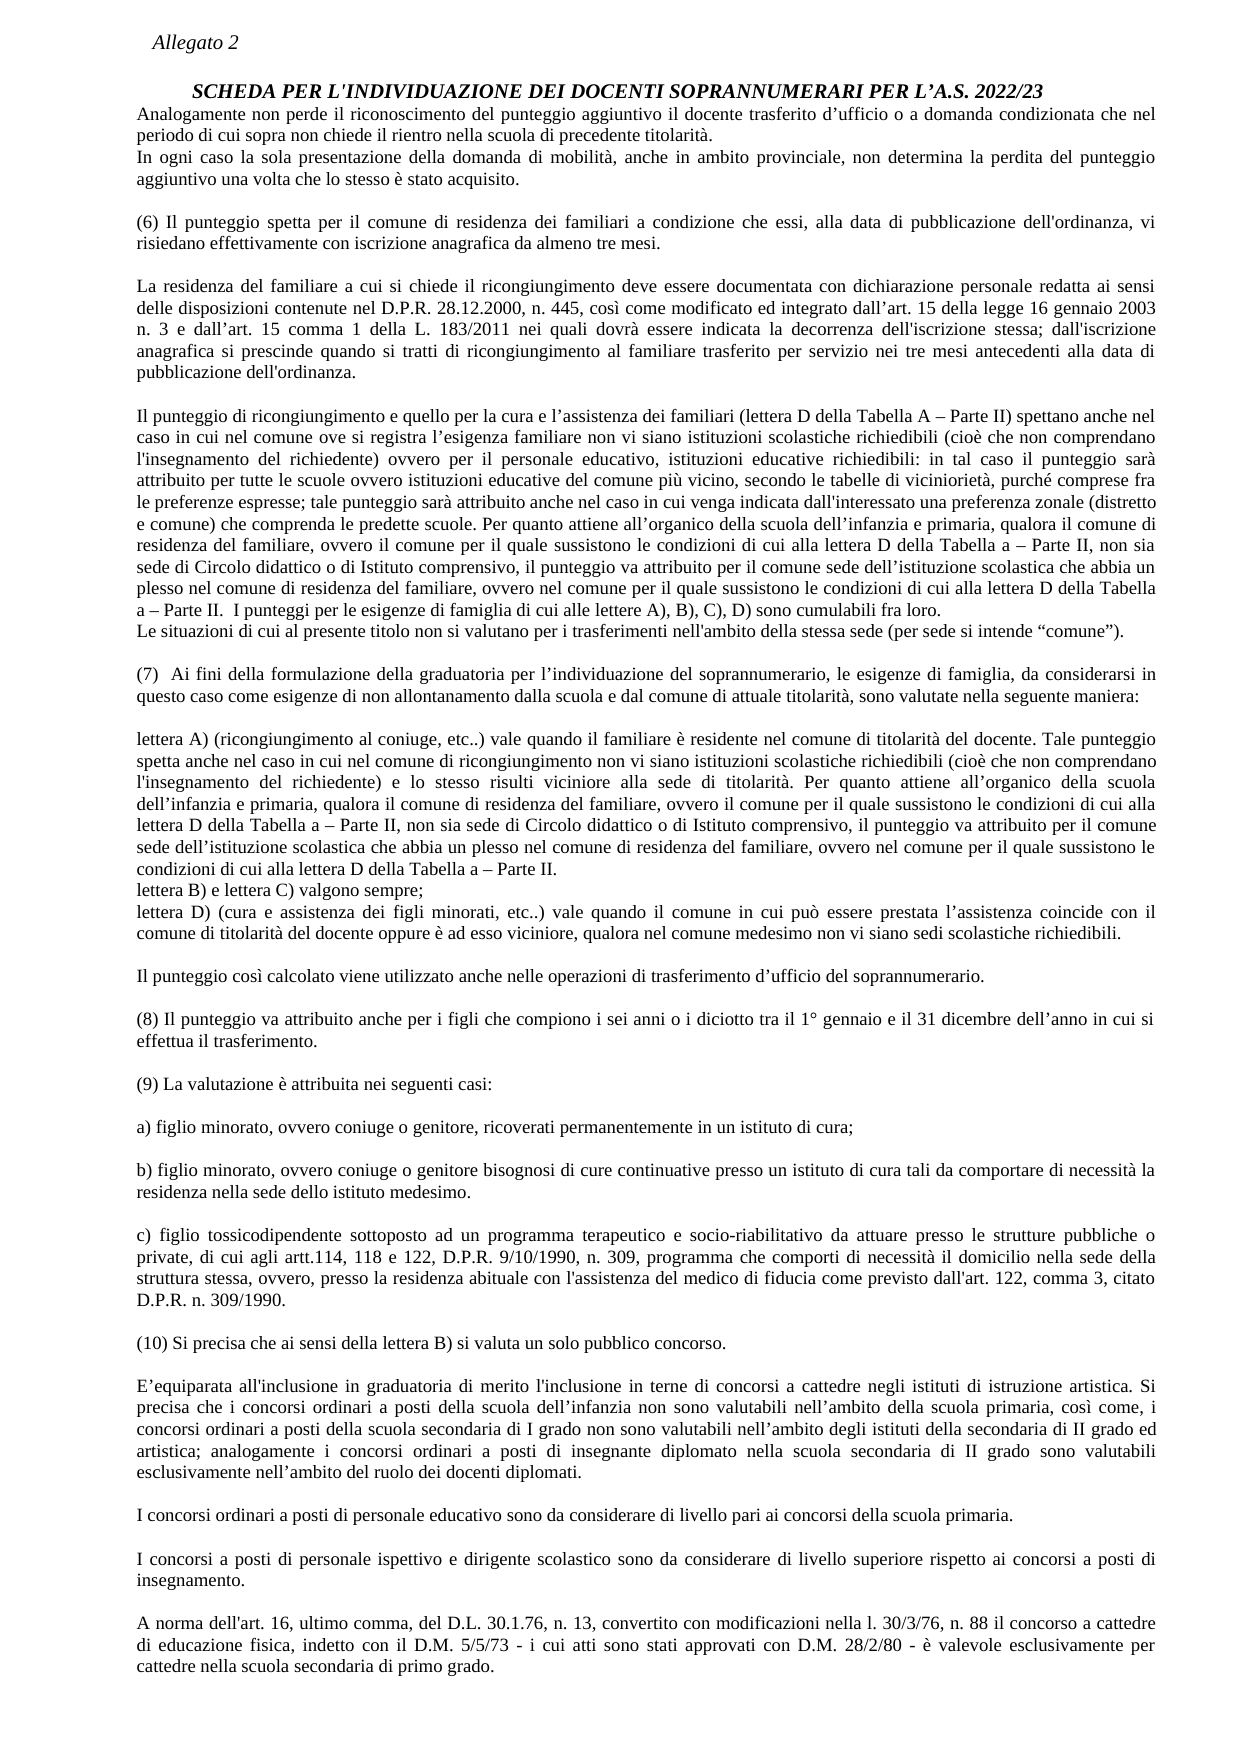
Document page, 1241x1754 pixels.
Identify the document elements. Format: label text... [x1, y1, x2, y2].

text Le situazioni di cui al presente titolo non si valutano per i trasferimenti nell'ambito della stessa sede (per sede si intende “comune”). [136, 620, 1158, 642]
text a) figlio minorato, ovvero coniuge o genitore, ricoverati permanentemente in un istituto di cura; [136, 1116, 1158, 1138]
text (10) Si precisa che ai sensi della lettera B) si valuta un solo pubblico concorso. [136, 1332, 1158, 1353]
text Il punteggio così calcolato viene utilizzato anche nelle operazioni di trasferimento d’ufficio del soprannumerario. [136, 965, 1158, 987]
text In ogni caso la sola presentazione della domanda di mobilità, anche in ambito provinciale, non determina la perdita del punteggio aggiuntivo una volta che lo stesso è stato acquisito. [136, 146, 1158, 189]
text (7) Ai fini della formulazione della graduatoria per l’individuazione del soprannumerario, le esigenze di famiglia, da considerarsi in questo caso come esigenze di non allontanamento dalla scuola e dal comune di attuale titolarità, sono valutate nella seguente maniera: [136, 663, 1158, 706]
text lettera A) (ricongiungimento al coniuge, etc..) vale quando il familiare è residente nel comune di titolarità del docente. Tale punteggio spetta anche nel caso in cui nel comune di ricongiungimento non vi siano istituzioni scolastiche richiedibili (cioè che non comprendano l'insegnamento del richiedente) e lo stesso risulti viciniore alla sede di titolarità. Per quanto attiene all’organico della scuola dell’infanzia e primaria, qualora il comune di residenza del familiare, ovvero il comune per il quale sussistono le condizioni di cui alla lettera D della Tabella a – Parte II, non sia sede di Circolo didattico o di Istituto comprensivo, il punteggio va attribuito per il comune sede dell’istituzione scolastica che abbia un plesso nel comune di residenza del familiare, ovvero nel comune per il quale sussistono le condizioni di cui alla lettera D della Tabella a – Parte II. [136, 728, 1158, 879]
text (9) La valutazione è attribuita nei seguenti casi: [136, 1073, 1158, 1094]
text lettera B) e lettera C) valgono sempre; [136, 879, 1158, 901]
text I concorsi ordinari a posti di personale educativo sono da considerare di livello pari ai concorsi della scuola primaria. [136, 1504, 1158, 1526]
text b) figlio minorato, ovvero coniuge o genitore bisognosi di cure continuative presso un istituto di cura tali da comportare di necessità la residenza nella sede dello istituto medesimo. [136, 1159, 1158, 1202]
text Analogamente non perde il riconoscimento del punteggio aggiuntivo il docente trasferito d’ufficio o a domanda condizionata che nel periodo di cui sopra non chiede il rientro nella scuola di precedente titolarità. [136, 103, 1158, 146]
text Il punteggio di ricongiungimento e quello per la cura e l’assistenza dei familiari (lettera D della Tabella A – Parte II) spettano anche nel caso in cui nel comune ove si registra l’esigenza familiare non vi siano istituzioni scolastiche richiedibili (cioè che non comprendano l'insegnamento del richiedente) ovvero per il personale educativo, istituzioni educative richiedibili: in tal caso il punteggio sarà attribuito per tutte le scuole ovvero istituzioni educative del comune più vicino, secondo le tabelle di viciniorietà, purché comprese fra le preferenze espresse; tale punteggio sarà attribuito anche nel caso in cui venga indicata dall'interessato una preferenza zonale (distretto e comune) che comprenda le predette scuole. Per quanto attiene all’organico della scuola dell’infanzia e primaria, qualora il comune di residenza del familiare, ovvero il comune per il quale sussistono le condizioni di cui alla lettera D della Tabella a – Parte II, non sia sede di Circolo didattico o di Istituto comprensivo, il punteggio va attribuito per il comune sede dell’istituzione scolastica che abbia un plesso nel comune di residenza del familiare, ovvero nel comune per il quale sussistono le condizioni di cui alla lettera D della Tabella a – Parte II. I punteggi per le esigenze di famiglia di cui alle lettere A), B), C), D) sono cumulabili fra loro. [136, 404, 1158, 620]
text (8) Il punteggio va attribuito anche per i figli che compiono i sei anni o i diciotto tra il 1° gennaio e il 31 dicembre dell’anno in cui si effettua il trasferimento. [136, 1008, 1158, 1051]
text A norma dell'art. 16, ultimo comma, del D.L. 30.1.76, n. 13, convertito con modificazioni nella l. 30/3/76, n. 88 il concorso a cattedre di educazione fisica, indetto con il D.M. 5/5/73 - i cui atti sono stati approvati con D.M. 28/2/80 - è valevole esclusivamente per cattedre nella scuola secondaria di primo grado. [136, 1612, 1158, 1677]
text c) figlio tossicodipendente sottoposto ad un programma terapeutico e socio-riabilitativo da attuare presso le strutture pubbliche o private, di cui agli artt.114, 118 e 122, D.P.R. 9/10/1990, n. 309, programma che comporti di necessità il domicilio nella sede della struttura stessa, ovvero, presso la residenza abituale con l'assistenza del medico di fiducia come previsto dall'art. 122, comma 3, citato D.P.R. n. 309/1990. [136, 1224, 1158, 1310]
text E’equiparata all'inclusione in graduatoria di merito l'inclusione in terne di concorsi a cattedre negli istituti di istruzione artistica. Si precisa che i concorsi ordinari a posti della scuola dell’infanzia non sono valutabili nell’ambito della scuola primaria, così come, i concorsi ordinari a posti della scuola secondaria di I grado non sono valutabili nell’ambito degli istituti della secondaria di II grado ed artistica; analogamente i concorsi ordinari a posti di insegnante diplomato nella scuola secondaria di II grado sono valutabili esclusivamente nell’ambito del ruolo dei docenti diplomati. [136, 1375, 1158, 1483]
text (6) Il punteggio spetta per il comune di residenza dei familiari a condizione che essi, alla data di pubblicazione dell'ordinanza, vi risiedano effettivamente con iscrizione anagrafica da almeno tre mesi. [136, 211, 1158, 254]
text lettera D) (cura e assistenza dei figli minorati, etc..) vale quando il comune in cui può essere prestata l’assistenza coincide con il comune di titolarità del docente oppure è ad esso viciniore, qualora nel comune medesimo non vi siano sedi scolastiche richiedibili. [136, 901, 1158, 944]
text La residenza del familiare a cui si chiede il ricongiungimento deve essere documentata con dichiarazione personale redatta ai sensi delle disposizioni contenute nel D.P.R. 28.12.2000, n. 445, così come modificato ed integrato dall’art. 15 della legge 16 gennaio 2003 n. 3 e dall’art. 15 comma 1 della L. 183/2011 nei quali dovrà essere indicata la decorrenza dell'iscrizione stessa; dall'iscrizione anagrafica si prescinde quando si tratti di ricongiungimento al familiare trasferito per servizio nei tre mesi antecedenti alla data di pubblicazione dell'ordinanza. [136, 275, 1158, 383]
text I concorsi a posti di personale ispettivo e dirigente scolastico sono da considerare di livello superiore rispetto ai concorsi a posti di insegnamento. [136, 1547, 1158, 1591]
